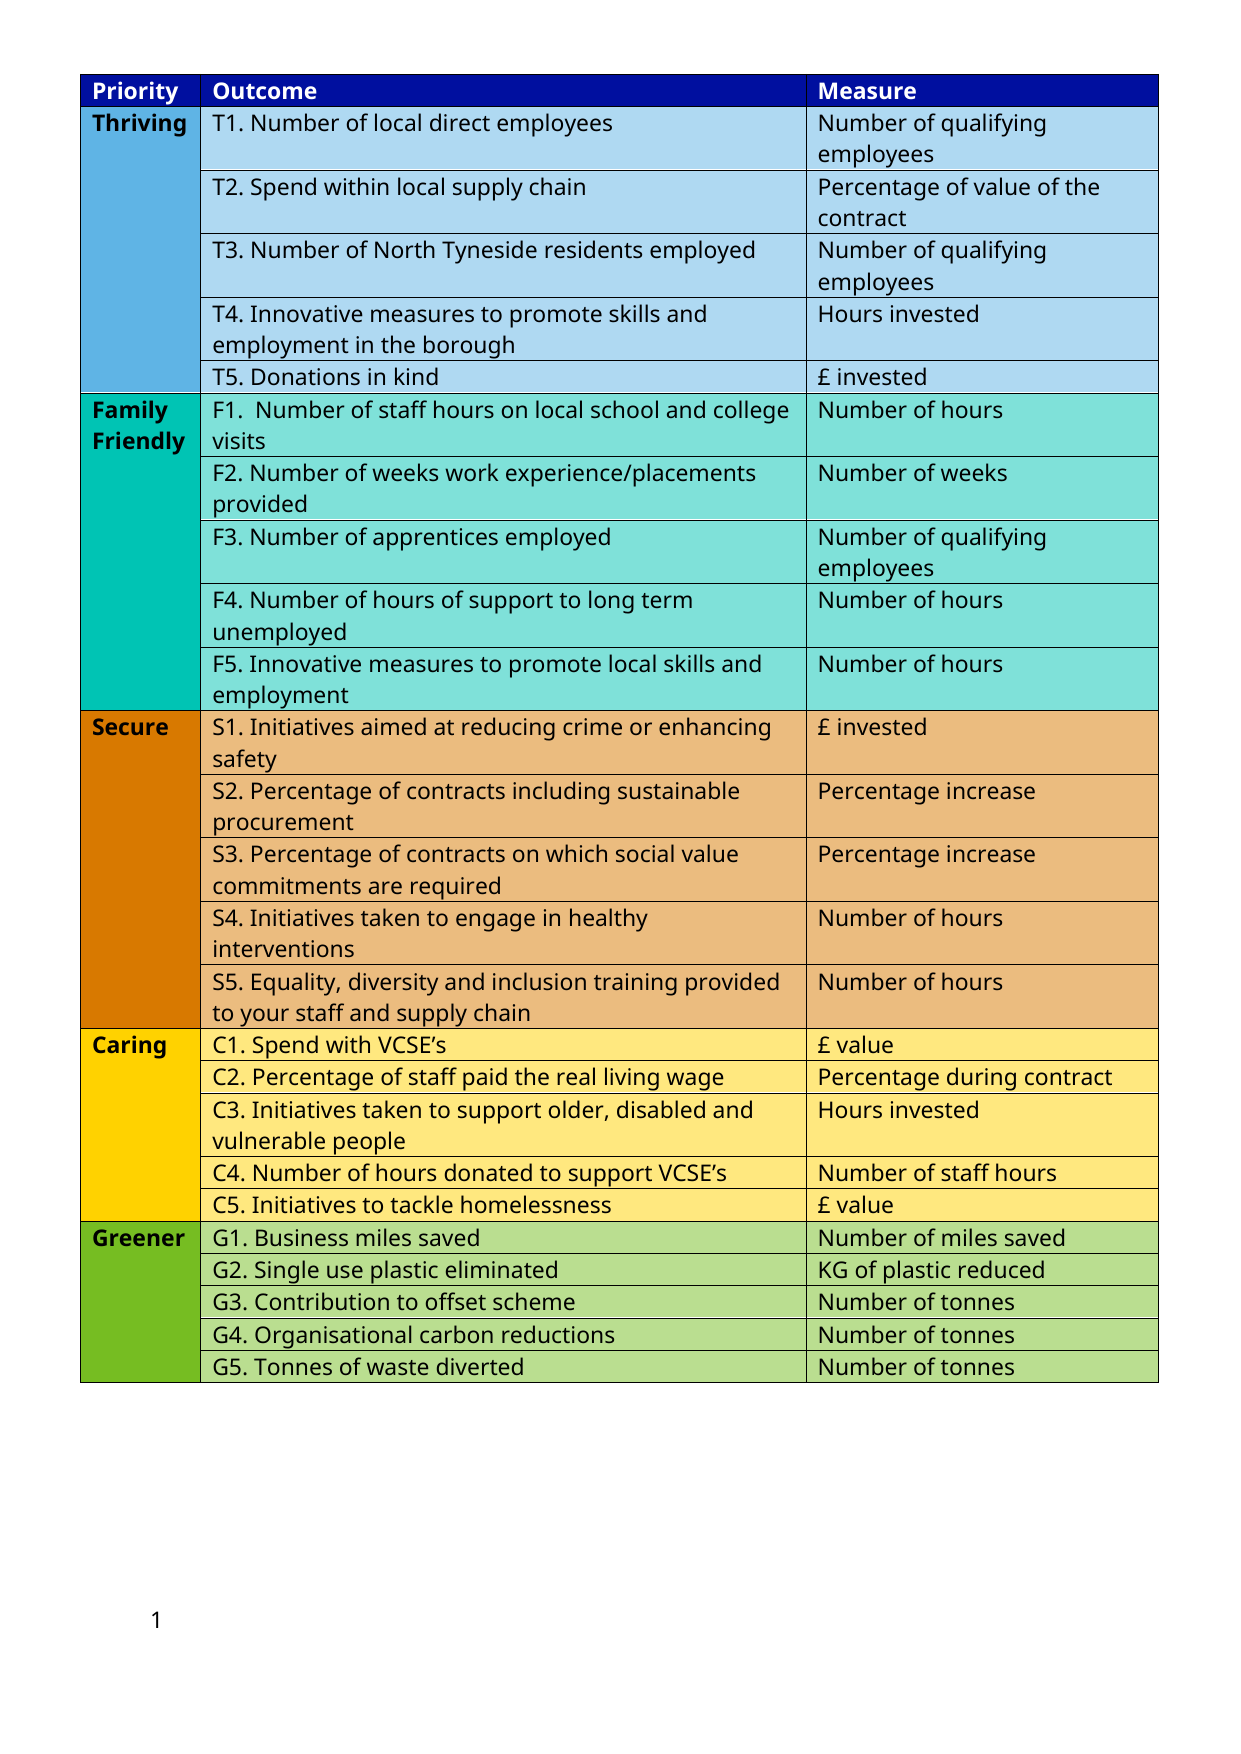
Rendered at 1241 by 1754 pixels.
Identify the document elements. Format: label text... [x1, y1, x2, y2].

table_cell Percentage during contract [807, 1061, 1158, 1092]
table_cell Family Friendly [81, 394, 200, 710]
table_cell £ value [807, 1029, 1158, 1060]
table_cell C3. Initiatives taken to support older, disabled and vulnerable people [201, 1094, 806, 1156]
table_cell Number of hours [807, 965, 1158, 1028]
table_cell Number of qualifying employees [807, 107, 1158, 169]
table_cell F2. Number of weeks work experience/placements provided [201, 457, 806, 519]
table_cell Hours invested [807, 1094, 1158, 1156]
table_cell Number of hours [807, 648, 1158, 710]
table_cell Number of hours [807, 902, 1158, 964]
table_cell Percentage of value of the contract [807, 171, 1158, 233]
table_cell G1. Business miles saved [201, 1222, 806, 1253]
table_cell G3. Contribution to offset scheme [201, 1286, 806, 1317]
table_cell Number of miles saved [807, 1222, 1158, 1253]
table_cell Number of tonnes [807, 1351, 1158, 1382]
table_cell Hours invested [807, 298, 1158, 360]
table_cell Number of tonnes [807, 1319, 1158, 1350]
table_cell Percentage increase [807, 838, 1158, 901]
table_cell G2. Single use plastic eliminated [201, 1254, 806, 1285]
table_cell £ value [807, 1189, 1158, 1221]
table_cell Number of weeks [807, 457, 1158, 519]
table_cell Caring [81, 1029, 200, 1221]
table_cell Number of staff hours [807, 1157, 1158, 1188]
table_cell S3. Percentage of contracts on which social value commitments are required [201, 838, 806, 901]
table_cell T5. Donations in kind [201, 361, 806, 392]
table_cell G5. Tonnes of waste diverted [201, 1351, 806, 1382]
table_cell G4. Organisational carbon reductions [201, 1319, 806, 1350]
table_cell S1. Initiatives aimed at reducing crime or enhancing safety [201, 711, 806, 774]
table_header Measure [807, 75, 1158, 106]
table_cell F5. Innovative measures to promote local skills and employment [201, 648, 806, 710]
table_cell Number of qualifying employees [807, 234, 1158, 297]
table_cell C5. Initiatives to tackle homelessness [201, 1189, 806, 1221]
table_cell C1. Spend with VCSE’s [201, 1029, 806, 1060]
table_cell Number of hours [807, 394, 1158, 456]
table_cell F3. Number of apprentices employed [201, 521, 806, 583]
table_cell T4. Innovative measures to promote skills and employment in the borough [201, 298, 806, 360]
table_cell T2. Spend within local supply chain [201, 171, 806, 233]
table_cell Percentage increase [807, 775, 1158, 837]
table_cell S2. Percentage of contracts including sustainable procurement [201, 775, 806, 837]
table_cell Secure [81, 711, 200, 1028]
table_cell T1. Number of local direct employees [201, 107, 806, 169]
table_cell F1. Number of staff hours on local school and college visits [201, 394, 806, 456]
table_cell Thriving [81, 107, 200, 392]
table_cell S5. Equality, diversity and inclusion training provided to your staff and supply chain [201, 965, 806, 1028]
table_cell F4. Number of hours of support to long term unemployed [201, 584, 806, 647]
table_header Outcome [201, 75, 806, 106]
table_cell KG of plastic reduced [807, 1254, 1158, 1285]
table_cell S4. Initiatives taken to engage in healthy interventions [201, 902, 806, 964]
table_cell C4. Number of hours donated to support VCSE’s [201, 1157, 806, 1188]
table_cell Number of hours [807, 584, 1158, 647]
table_cell Greener [81, 1222, 200, 1382]
table_cell Number of tonnes [807, 1286, 1158, 1317]
table_cell Number of qualifying employees [807, 521, 1158, 583]
table_header Priority [81, 75, 200, 106]
table_cell £ invested [807, 361, 1158, 392]
table_cell C2. Percentage of staff paid the real living wage [201, 1061, 806, 1092]
table_cell T3. Number of North Tyneside residents employed [201, 234, 806, 297]
table_cell £ invested [807, 711, 1158, 774]
